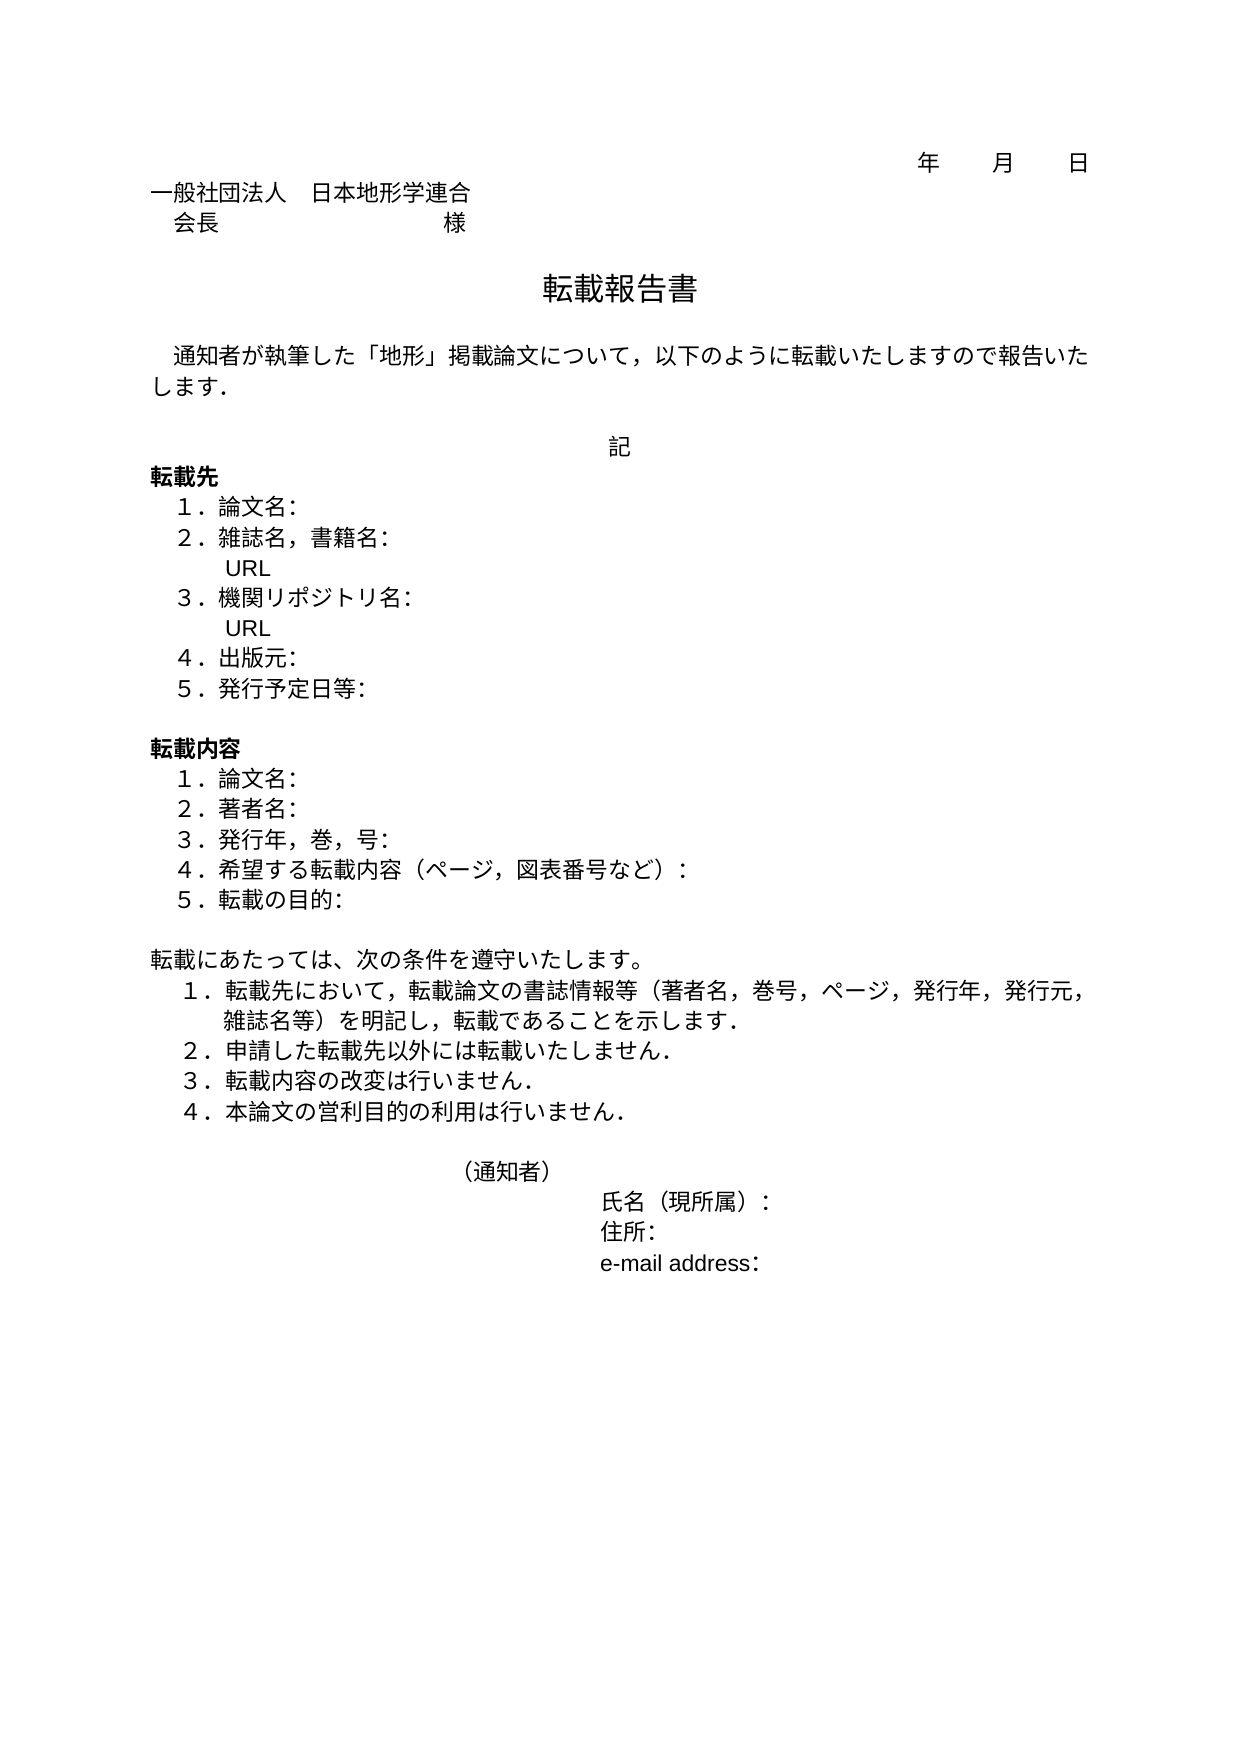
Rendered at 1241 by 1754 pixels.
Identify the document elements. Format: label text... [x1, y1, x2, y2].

text ２．申請した転載先以外には転載いたしません． [179, 1038, 1090, 1064]
text ３．転載内容の改変は行いません． [179, 1068, 1090, 1094]
text 記 [150, 434, 1090, 460]
text 転載先 [150, 464, 1090, 490]
text 年 月 日 [150, 150, 1090, 176]
text １．論文名： [150, 766, 1090, 792]
text （通知者） [375, 1159, 1090, 1185]
text ３．発行年，巻，号： [150, 827, 1090, 853]
text ４．本論文の営利目的の利用は行いません． [179, 1098, 1090, 1125]
text 会長 様 [150, 210, 1090, 237]
text e-mail address： [525, 1249, 1090, 1276]
text ４．希望する転載内容（ページ，図表番号など）： [150, 857, 1090, 883]
text ５．転載の目的： [150, 887, 1090, 913]
text URL [150, 555, 1090, 581]
text １．論文名： [150, 494, 1090, 521]
text ３．機関リポジトリ名： [150, 585, 1090, 611]
text 一般社団法人 日本地形学連合 [150, 180, 1090, 207]
text 氏名（現所属）： [525, 1189, 1090, 1215]
text 住所： [525, 1219, 1090, 1246]
text 転載にあたっては、次の条件を遵守いたします。 [150, 947, 1090, 974]
text 転載内容 [150, 736, 1090, 762]
text ５．発行予定日等： [150, 676, 1090, 702]
text ２．著者名： [150, 796, 1090, 823]
text URL [150, 615, 1090, 641]
text ４．出版元： [150, 645, 1090, 672]
title 転載報告書 [150, 271, 1090, 307]
text １．転載先において，転載論文の書誌情報等（著者名，巻号，ページ，発行年，発行元，雑誌名等）を明記し，転載であることを示します． [179, 978, 1090, 1034]
text 通知者が執筆した「地形」掲載論文について，以下のように転載いたしますので報告いたします． [150, 343, 1090, 400]
text ２．雑誌名，書籍名： [150, 524, 1090, 551]
